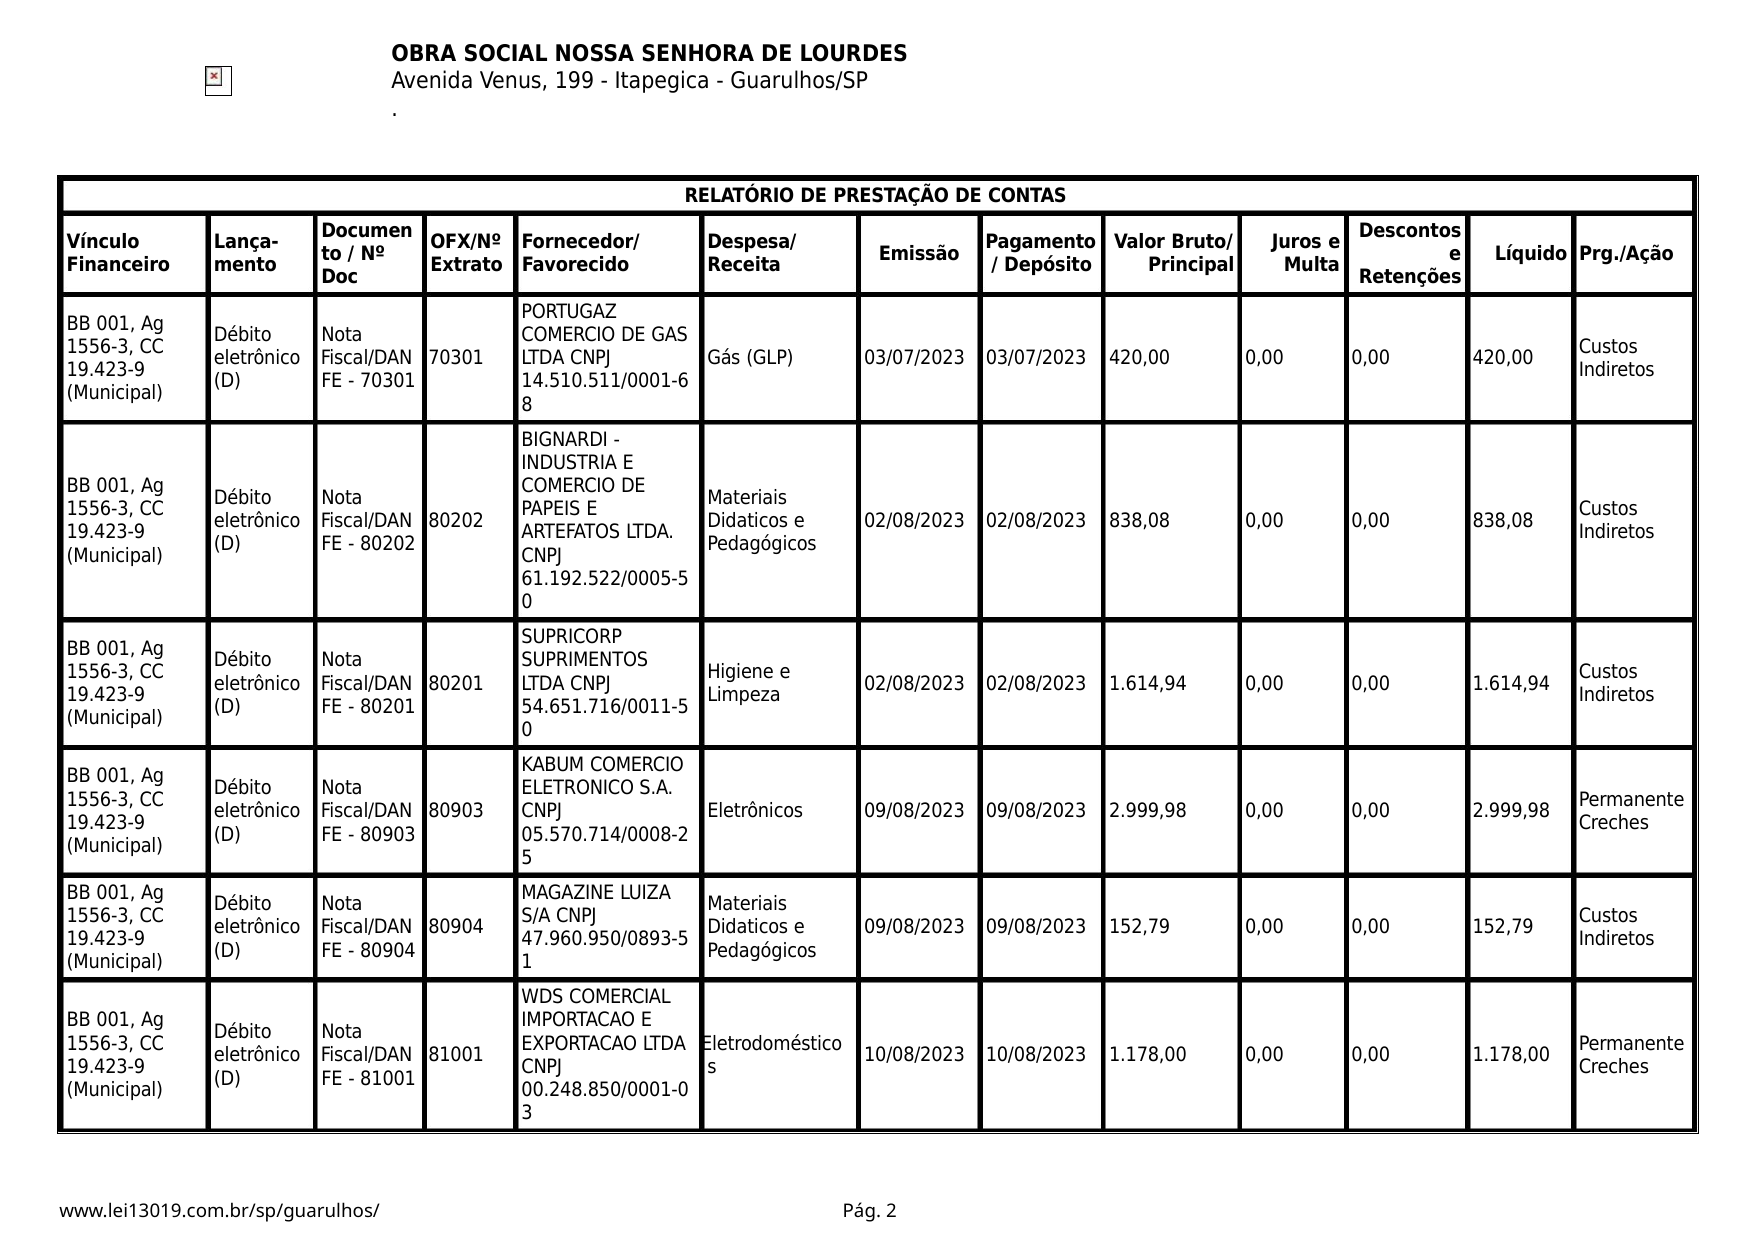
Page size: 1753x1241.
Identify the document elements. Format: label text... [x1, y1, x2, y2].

text 0 [521, 591, 557, 613]
text Nota [321, 1021, 387, 1043]
text 0,00 [1245, 672, 1308, 694]
text FE - 80903 [321, 823, 440, 846]
text 152,79 [1472, 916, 1575, 938]
text 3 [521, 1102, 713, 1124]
text S/A CNPJ [521, 904, 713, 927]
text 2.999,98 [1472, 800, 1575, 822]
text e [1449, 242, 1486, 265]
text Pedagógicos [707, 939, 842, 962]
text Nota [321, 486, 387, 509]
text Financeiro [66, 254, 194, 276]
text 1 [66, 335, 77, 358]
picture [206, 67, 231, 95]
text 0,00 [1245, 916, 1308, 938]
text 0,00 [1351, 509, 1415, 532]
text 0,00 [1351, 916, 1415, 938]
text Custos [1578, 660, 1680, 683]
text Extrato Favorecido [430, 254, 664, 276]
text Avenida Venus, 199 - Itapegica - Guarulhos/SP [391, 67, 935, 94]
text BB 001, Ag [66, 881, 188, 904]
text 556-3, CC [77, 660, 188, 683]
text 1 [66, 788, 77, 811]
text PORTUGAZ [521, 300, 713, 323]
text Nota [321, 777, 387, 799]
text ARTEFATOS LTDA. [521, 521, 706, 543]
text WDS COMERCIAL [521, 986, 874, 1008]
text 0,00 [1351, 800, 1415, 822]
text 0,00 [1245, 509, 1308, 532]
text CNPJ [521, 1055, 587, 1078]
text Débito [214, 777, 296, 799]
text 9.423-9 [77, 521, 188, 543]
text Débito [214, 649, 296, 671]
text Eletrônicos [707, 800, 828, 822]
text 9.423-9 [77, 358, 188, 381]
text CNPJ [521, 544, 706, 567]
text Didaticos e [707, 916, 842, 938]
text 47.960.950/0893-5 [521, 928, 713, 950]
text COMERCIO DE GAS [521, 323, 713, 346]
text 10/08/2023 10/08/2023 1.178,00 [864, 1044, 1211, 1066]
text Custos [1578, 335, 1680, 358]
text 556-3, CC [77, 788, 188, 811]
text Pág. 2 [842, 1200, 920, 1222]
text Higiene e [707, 660, 815, 683]
text Indiretos [1578, 684, 1680, 706]
text OBRA SOCIAL NOSSA SENHORA DE LOURDES [391, 40, 935, 67]
text FE - 80202 [321, 533, 440, 555]
text Documen [321, 219, 437, 242]
text 0,00 [1245, 1044, 1308, 1066]
text Débito [214, 486, 296, 509]
text Permanente [1578, 788, 1710, 811]
text Receita [707, 254, 821, 276]
text 0,00 [1245, 347, 1308, 369]
text 54.651.716/0011-5 [521, 695, 713, 718]
text Juros e [1272, 231, 1364, 253]
text Nota [321, 649, 387, 671]
text 1 [66, 1055, 77, 1078]
text Pagamento Valor Bruto/ [985, 231, 1258, 253]
text 556-3, CC [77, 498, 188, 520]
text 556-3, CC [77, 904, 188, 927]
text OFX/Nº Fornecedor/ [430, 231, 664, 253]
text 0,00 [1351, 347, 1415, 369]
text (D) [214, 695, 321, 718]
text Pedagógicos [707, 533, 842, 555]
text Didaticos e [707, 509, 842, 532]
text 0,00 [1351, 1044, 1415, 1066]
text s [707, 1055, 741, 1078]
text 1 [66, 498, 77, 520]
text 9.423-9 [77, 928, 188, 950]
text INDUSTRIA E [521, 451, 706, 474]
text Creches [1578, 811, 1710, 834]
text eletrônico Fiscal/DAN 70301 [214, 347, 511, 369]
text [440, 823, 511, 846]
text 03/07/2023 03/07/2023 420,00 [864, 347, 1211, 369]
text 1 [521, 951, 713, 973]
text Materiais [707, 893, 842, 915]
text [440, 370, 511, 392]
text LTDA CNPJ [521, 347, 707, 369]
text 556-3, CC [77, 335, 188, 358]
text to / Nº [321, 242, 437, 265]
text Limpeza [707, 684, 815, 706]
text eletrônico Fiscal/DAN 80903 [214, 800, 511, 822]
text 1.614,94 [1472, 672, 1575, 694]
text (D) [214, 939, 321, 962]
text Custos [1578, 498, 1680, 520]
text BB 001, Ag [66, 637, 188, 660]
text 1 [66, 811, 77, 834]
text [440, 533, 511, 555]
text Retenções [1358, 266, 1486, 288]
text [440, 939, 511, 962]
text Nota [321, 323, 387, 346]
text Gás (GLP) [707, 347, 818, 369]
text FE - 80201 [321, 695, 440, 718]
text . [391, 95, 935, 122]
text ELETRONICO S.A. [521, 777, 713, 799]
text www.lei13019.com.br/sp/guarulhos/ [59, 1200, 389, 1222]
text 0 [521, 718, 713, 741]
text Multa [1283, 254, 1364, 276]
text 1 [66, 928, 77, 950]
text (D) [214, 823, 321, 846]
text Indiretos [1578, 358, 1680, 381]
text / Depósito Principal [991, 254, 1258, 276]
text Indiretos [1578, 928, 1680, 950]
text (Municipal) [66, 951, 188, 973]
text Nota [321, 893, 387, 915]
text eletrônico Fiscal/DAN 80904 [214, 916, 511, 938]
text 1 [66, 660, 77, 683]
text (D) [214, 370, 321, 392]
text PAPEIS E [521, 498, 706, 520]
text Descontos [1358, 219, 1486, 242]
text Despesa/ [707, 231, 821, 253]
text Débito [214, 1021, 296, 1043]
text (Municipal) [66, 707, 188, 729]
text (D) FE - 81001 [214, 1067, 511, 1089]
text 05.570.714/0008-2 [521, 823, 713, 846]
text 00.248.850/0001-0 [521, 1079, 713, 1101]
text 9.423-9 [77, 1055, 188, 1078]
text Materiais [707, 486, 842, 509]
text Custos [1578, 904, 1680, 927]
text Lança- [214, 231, 303, 253]
text SUPRICORP [521, 626, 713, 648]
text 8 [521, 393, 713, 416]
text Débito [214, 893, 296, 915]
text 61.192.522/0005-5 [521, 567, 713, 590]
text 02/08/2023 02/08/2023 1.614,94 [864, 672, 1211, 694]
text Permanente [1578, 1032, 1710, 1055]
text eletrônico Fiscal/DAN 80202 [214, 509, 511, 532]
text [440, 695, 511, 718]
text Emissão [878, 242, 984, 265]
text 1 [66, 684, 77, 706]
text LTDA CNPJ [521, 672, 713, 694]
text 420,00 [1472, 347, 1558, 369]
text (Municipal) [66, 544, 188, 567]
text KABUM COMERCIO [521, 753, 713, 776]
text Indiretos [1578, 521, 1680, 543]
text Creches [1578, 1055, 1710, 1078]
text RELATÓRIO DE PRESTAÇÃO DE CONTAS [684, 184, 1095, 207]
text FE - 80904 [321, 939, 440, 962]
text IMPORTACAO E [521, 1009, 874, 1031]
text Vínculo [66, 231, 194, 253]
text 5 [521, 846, 713, 869]
text SUPRIMENTOS [521, 649, 713, 671]
text Doc [321, 266, 437, 288]
text Débito [214, 323, 296, 346]
text eletrônico Fiscal/DAN 80201 [214, 672, 511, 694]
picture [58, 176, 1698, 1133]
text 0,00 [1245, 800, 1308, 822]
text EXPORTACAO LTDA Eletrodoméstico [521, 1032, 874, 1055]
text BB 001, Ag [66, 1009, 188, 1031]
text FE - 70301 [321, 370, 440, 392]
text (Municipal) [66, 1079, 188, 1101]
text 0,00 [1351, 672, 1415, 694]
text 1.178,00 [1472, 1044, 1575, 1066]
text BB 001, Ag [66, 765, 188, 787]
text (Municipal) [66, 382, 188, 404]
text 1 [66, 904, 77, 927]
text 09/08/2023 09/08/2023 2.999,98 [864, 800, 1211, 822]
text COMERCIO DE [521, 474, 706, 497]
text eletrônico Fiscal/DAN 81001 [214, 1044, 511, 1066]
text 02/08/2023 02/08/2023 838,08 [864, 509, 1211, 532]
text BB 001, Ag [66, 474, 188, 497]
text 838,08 [1472, 509, 1558, 532]
text Líquido Prg./Ação [1494, 242, 1698, 265]
text (D) [214, 533, 321, 555]
text 1 [66, 1032, 77, 1055]
text 9.423-9 [77, 811, 188, 834]
text 556-3, CC [77, 1032, 188, 1055]
text (Municipal) [66, 835, 188, 857]
text BB 001, Ag [66, 312, 188, 334]
text CNPJ [521, 800, 707, 822]
text 14.510.511/0001-6 [521, 370, 713, 392]
text 1 [66, 521, 77, 543]
text mento [214, 254, 303, 276]
text MAGAZINE LUIZA [521, 881, 713, 904]
text BIGNARDI - [521, 428, 706, 451]
text 9.423-9 [77, 684, 188, 706]
text 09/08/2023 09/08/2023 152,79 [864, 916, 1211, 938]
text 1 [66, 358, 77, 381]
